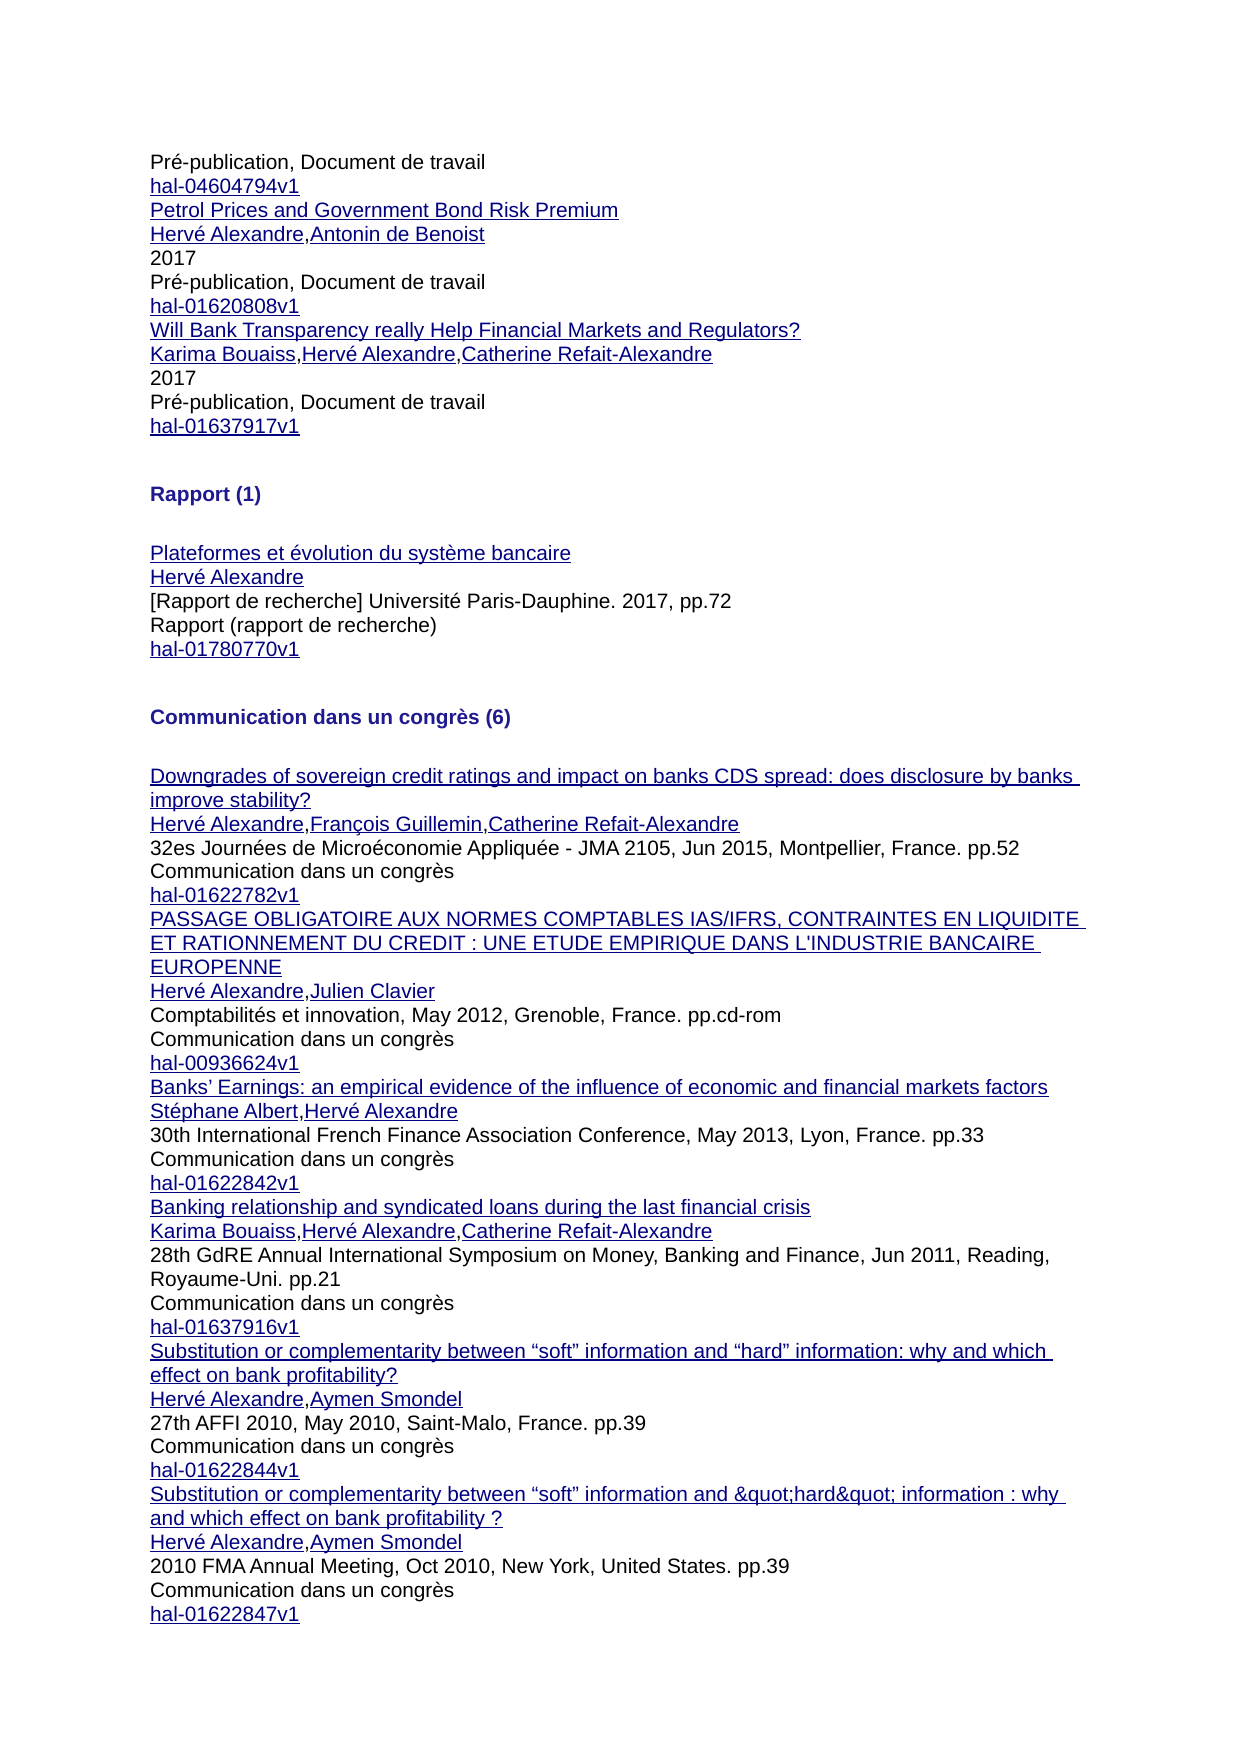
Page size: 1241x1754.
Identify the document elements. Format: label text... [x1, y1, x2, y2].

table_cell Banks’ Earnings: an empirical evidence of the influence of economic and financial markets factors Stéphane Albert,Hervé Alexandre 30th International French Finance Association Conference, May 2013, Lyon, France. pp.33 Communication dans un congrès hal-01622842v1 [150, 1075, 1090, 1195]
table_cell Banking relationship and syndicated loans during the last financial crisis Karima Bouaiss,Hervé Alexandre,Catherine Refait-Alexandre 28th GdRE Annual International Symposium on Money, Banking and Finance, Jun 2011, Reading, Royaume-Uni. pp.21 Communication dans un congrès hal-01637916v1 [150, 1195, 1090, 1338]
table_cell Substitution or complementarity between “soft” information and “hard” information: why and which effect on bank profitability? Hervé Alexandre,Aymen Smondel 27th AFFI 2010, May 2010, Saint-Malo, France. pp.39 Communication dans un congrès hal-01622844v1 [150, 1339, 1090, 1482]
table_cell Substitution or complementarity between “soft” information and &quot;hard&quot; information : why and which effect on bank profitability ? Hervé Alexandre,Aymen Smondel 2010 FMA Annual Meeting, Oct 2010, New York, United States. pp.39 Communication dans un congrès hal-01622847v1 [150, 1482, 1090, 1626]
table_header Downgrades of sovereign credit ratings and impact on banks CDS spread: does disclosure by banks improve stability? Hervé Alexandre,François Guillemin,Catherine Refait-Alexandre 32es Journées de Microéconomie Appliquée - JMA 2105, Jun 2015, Montpellier, France. pp.52 Communication dans un congrès hal-01622782v1 [150, 764, 1090, 907]
table_cell PASSAGE OBLIGATOIRE AUX NORMES COMPTABLES IAS/IFRS, CONTRAINTES EN LIQUIDITE ET RATIONNEMENT DU CREDIT : UNE ETUDE EMPIRIQUE DANS L'INDUSTRIE BANCAIRE EUROPENNE Hervé Alexandre,Julien Clavier Comptabilités et innovation, May 2012, Grenoble, France. pp.cd-rom Communication dans un congrès hal-00936624v1 [150, 907, 1090, 1075]
table_header Pré-publication, Document de travail hal-04604794v1 [150, 150, 1090, 198]
table_cell Petrol Prices and Government Bond Risk Premium Hervé Alexandre,Antonin de Benoist 2017 Pré-publication, Document de travail hal-01620808v1 [150, 198, 1090, 318]
table_header Plateformes et évolution du système bancaire Hervé Alexandre [Rapport de recherche] Université Paris-Dauphine. 2017, pp.72 Rapport (rapport de recherche) hal-01780770v1 [150, 541, 1090, 660]
subtitle Rapport (1) [150, 482, 1090, 506]
subtitle Communication dans un congrès (6) [150, 705, 1090, 729]
table_cell Will Bank Transparency really Help Financial Markets and Regulators? Karima Bouaiss,Hervé Alexandre,Catherine Refait-Alexandre 2017 Pré-publication, Document de travail hal-01637917v1 [150, 318, 1090, 437]
